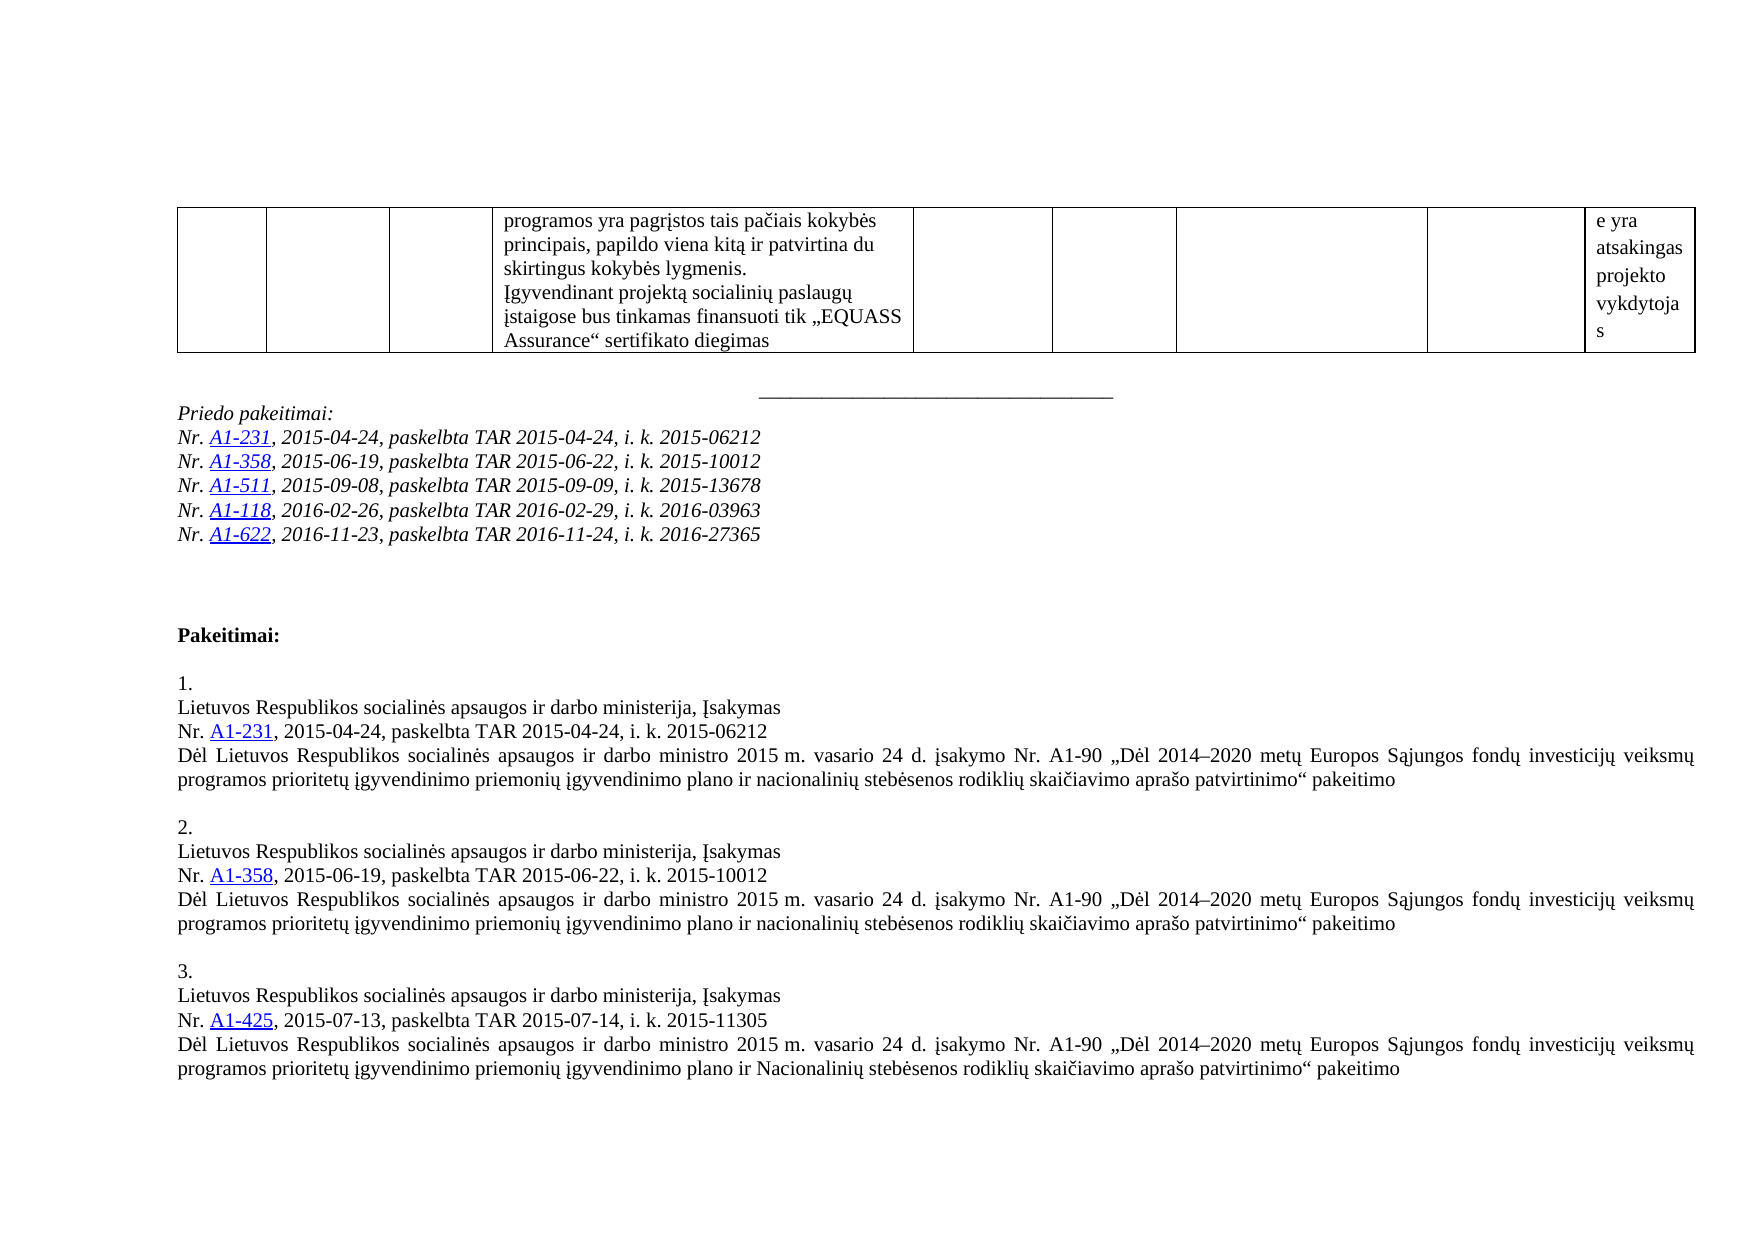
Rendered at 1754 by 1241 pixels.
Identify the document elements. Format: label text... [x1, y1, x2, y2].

text 3. [177, 959, 1695, 983]
table_cell [1053, 208, 1176, 352]
text Lietuvos Respublikos socialinės apsaugos ir darbo ministerija, Įsakymas [177, 839, 1695, 863]
text Pakeitimai: [177, 622, 1695, 647]
text Nr. A1-425, 2015-07-13, paskelbta TAR 2015-07-14, i. k. 2015-11305 [177, 1007, 1695, 1032]
table_cell [267, 208, 389, 352]
table_cell [914, 208, 1052, 352]
text Nr. A1-511, 2015-09-08, paskelbta TAR 2015-09-09, i. k. 2015-13678 [177, 473, 1695, 497]
text Nr. A1-231, 2015-04-24, paskelbta TAR 2015-04-24, i. k. 2015-06212 [177, 719, 1695, 743]
text Dėl Lietuvos Respublikos socialinės apsaugos ir darbo ministro 2015 m. vasario 24 d. įsakymo Nr. A1-90 „Dėl 2014–2020 metų Europos Sąjungos fondų investicijų veiksmų programos prioritetų įgyvendinimo priemonių įgyvendinimo plano ir Nacionalinių stebėsenos rodiklių skaičiavimo aprašo patvirtinimo“ pakeitimo [177, 1032, 1695, 1080]
table_cell programos yra pagrįstos tais pačiais kokybės principais, papildo viena kitą ir patvirtina du skirtingus kokybės lygmenis. Įgyvendinant projektą socialinių paslaugų įstaigose bus tinkamas finansuoti tik „EQUASS Assurance“ sertifikato diegimas [493, 208, 913, 352]
table_cell [1177, 208, 1427, 352]
text Dėl Lietuvos Respublikos socialinės apsaugos ir darbo ministro 2015 m. vasario 24 d. įsakymo Nr. A1-90 „Dėl 2014–2020 metų Europos Sąjungos fondų investicijų veiksmų programos prioritetų įgyvendinimo priemonių įgyvendinimo plano ir nacionalinių stebėsenos rodiklių skaičiavimo aprašo patvirtinimo“ pakeitimo [177, 743, 1695, 791]
text Lietuvos Respublikos socialinės apsaugos ir darbo ministerija, Įsakymas [177, 983, 1695, 1007]
table_cell [1428, 208, 1584, 352]
text Nr. A1-118, 2016-02-26, paskelbta TAR 2016-02-29, i. k. 2016-03963 [177, 497, 1695, 522]
text Nr. A1-231, 2015-04-24, paskelbta TAR 2015-04-24, i. k. 2015-06212 [177, 425, 1695, 449]
text __________________________________ [177, 377, 1695, 401]
text Lietuvos Respublikos socialinės apsaugos ir darbo ministerija, Įsakymas [177, 695, 1695, 719]
text 2. [177, 815, 1695, 839]
table_cell e yra atsakingas projekto vykdytojas [1586, 208, 1694, 352]
text Dėl Lietuvos Respublikos socialinės apsaugos ir darbo ministro 2015 m. vasario 24 d. įsakymo Nr. A1-90 „Dėl 2014–2020 metų Europos Sąjungos fondų investicijų veiksmų programos prioritetų įgyvendinimo priemonių įgyvendinimo plano ir nacionalinių stebėsenos rodiklių skaičiavimo aprašo patvirtinimo“ pakeitimo [177, 887, 1695, 935]
text Nr. A1-622, 2016-11-23, paskelbta TAR 2016-11-24, i. k. 2016-27365 [177, 522, 1695, 546]
text Nr. A1-358, 2015-06-19, paskelbta TAR 2015-06-22, i. k. 2015-10012 [177, 449, 1695, 473]
text Nr. A1-358, 2015-06-19, paskelbta TAR 2015-06-22, i. k. 2015-10012 [177, 863, 1695, 887]
text 1. [177, 671, 1695, 695]
table_cell [178, 208, 266, 352]
text Priedo pakeitimai: [177, 401, 1695, 425]
table_cell [390, 208, 492, 352]
